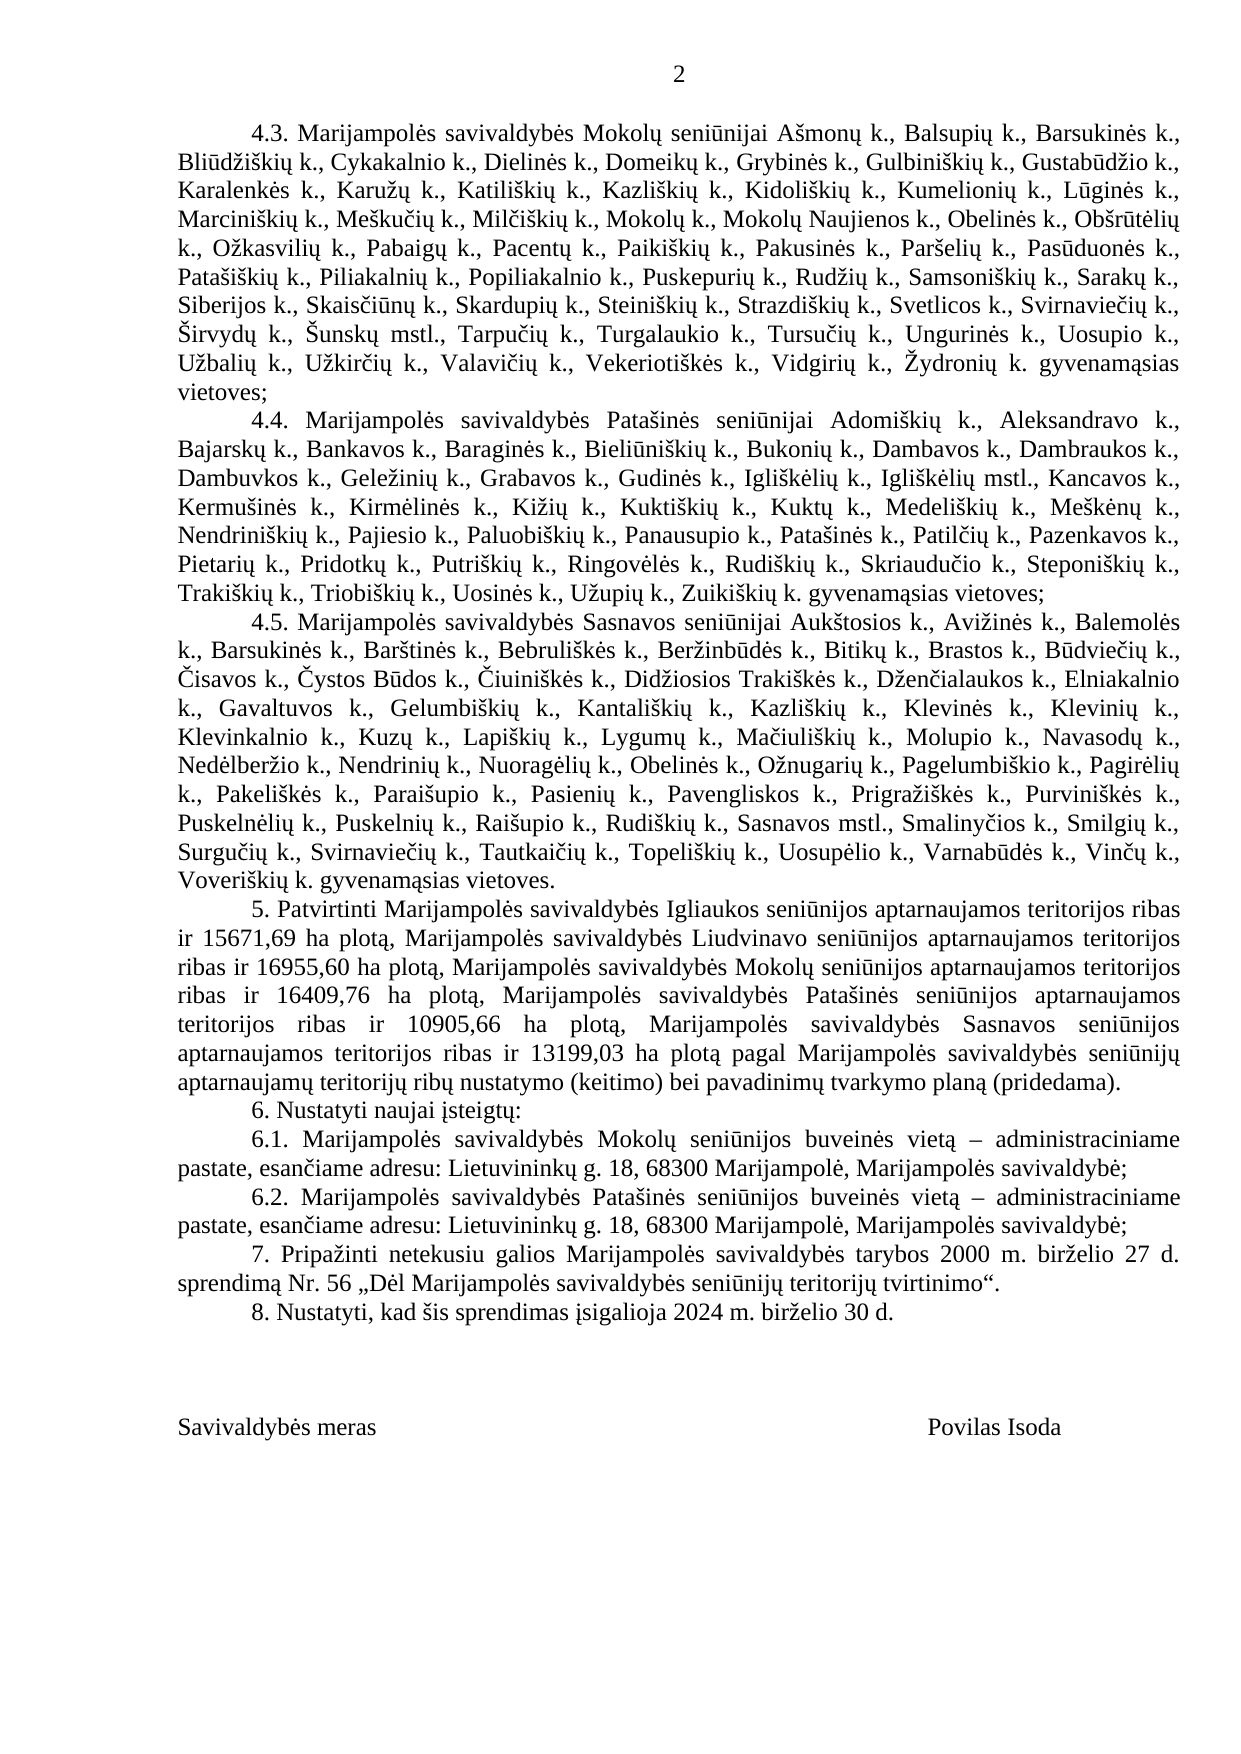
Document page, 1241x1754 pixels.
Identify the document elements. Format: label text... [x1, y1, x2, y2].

text Savivaldybės meras Povilas Isoda [177, 1412, 1181, 1441]
text 6. Nustatyti naujai įsteigtų: [251, 1096, 1181, 1124]
text 5. Patvirtinti Marijampolės savivaldybės Igliaukos seniūnijos aptarnaujamos teritorijos ribas ir 15671,69 ha plotą, Marijampolės savivaldybės Liudvinavo seniūnijos aptarnaujamos teritorijos ribas ir 16955,60 ha plotą, Marijampolės savivaldybės Mokolų seniūnijos aptarnaujamos teritorijos ribas ir 16409,76 ha plotą, Marijampolės savivaldybės Patašinės seniūnijos aptarnaujamos teritorijos ribas ir 10905,66 ha plotą, Marijampolės savivaldybės Sasnavos seniūnijos aptarnaujamos teritorijos ribas ir 13199,03 ha plotą pagal Marijampolės savivaldybės seniūnijų aptarnaujamų teritorijų ribų nustatymo (keitimo) bei pavadinimų tvarkymo planą (pridedama). [177, 894, 1181, 1096]
text 7. Pripažinti netekusiu galios Marijampolės savivaldybės tarybos 2000 m. birželio 27 d. sprendimą Nr. 56 „Dėl Marijampolės savivaldybės seniūnijų teritorijų tvirtinimo“. [177, 1239, 1181, 1297]
text 4.3. Marijampolės savivaldybės Mokolų seniūnijai Ašmonų k., Balsupių k., Barsukinės k., Bliūdžiškių k., Cykakalnio k., Dielinės k., Domeikų k., Grybinės k., Gulbiniškių k., Gustabūdžio k., Karalenkės k., Karužų k., Katiliškių k., Kazliškių k., Kidoliškių k., Kumelionių k., Lūginės k., Marciniškių k., Meškučių k., Milčiškių k., Mokolų k., Mokolų Naujienos k., Obelinės k., Obšrūtėlių k., Ožkasvilių k., Pabaigų k., Pacentų k., Paikiškių k., Pakusinės k., Paršelių k., Pasūduonės k., Patašiškių k., Piliakalnių k., Popiliakalnio k., Puskepurių k., Rudžių k., Samsoniškių k., Sarakų k., Siberijos k., Skaisčiūnų k., Skardupių k., Steiniškių k., Strazdiškių k., Svetlicos k., Svirnaviečių k., Širvydų k., Šunskų mstl., Tarpučių k., Turgalaukio k., Tursučių k., Ungurinės k., Uosupio k., Užbalių k., Užkirčių k., Valavičių k., Vekeriotiškės k., Vidgirių k., Žydronių k. gyvenamąsias vietoves; [177, 118, 1181, 406]
text 8. Nustatyti, kad šis sprendimas įsigalioja 2024 m. birželio 30 d. [177, 1297, 1181, 1326]
text 6.1. Marijampolės savivaldybės Mokolų seniūnijos buveinės vietą – administraciniame pastate, esančiame adresu: Lietuvininkų g. 18, 68300 Marijampolė, Marijampolės savivaldybė; [177, 1124, 1181, 1182]
text 4.4. Marijampolės savivaldybės Patašinės seniūnijai Adomiškių k., Aleksandravo k., Bajarskų k., Bankavos k., Baraginės k., Bieliūniškių k., Bukonių k., Dambavos k., Dambraukos k., Dambuvkos k., Geležinių k., Grabavos k., Gudinės k., Igliškėlių k., Igliškėlių mstl., Kancavos k., Kermušinės k., Kirmėlinės k., Kižių k., Kuktiškių k., Kuktų k., Medeliškių k., Meškėnų k., Nendriniškių k., Pajiesio k., Paluobiškių k., Panausupio k., Patašinės k., Patilčių k., Pazenkavos k., Pietarių k., Pridotkų k., Putriškių k., Ringovėlės k., Rudiškių k., Skriaudučio k., Steponiškių k., Trakiškių k., Triobiškių k., Uosinės k., Užupių k., Zuikiškių k. gyvenamąsias vietoves; [177, 406, 1181, 607]
text 4.5. Marijampolės savivaldybės Sasnavos seniūnijai Aukštosios k., Avižinės k., Balemolės k., Barsukinės k., Barštinės k., Bebruliškės k., Beržinbūdės k., Bitikų k., Brastos k., Būdviečių k., Čisavos k., Čystos Būdos k., Čiuiniškės k., Didžiosios Trakiškės k., Dženčialaukos k., Elniakalnio k., Gavaltuvos k., Gelumbiškių k., Kantališkių k., Kazliškių k., Klevinės k., Klevinių k., Klevinkalnio k., Kuzų k., Lapiškių k., Lygumų k., Mačiuliškių k., Molupio k., Navasodų k., Nedėlberžio k., Nendrinių k., Nuoragėlių k., Obelinės k., Ožnugarių k., Pagelumbiškio k., Pagirėlių k., Pakeliškės k., Paraišupio k., Pasienių k., Pavengliskos k., Prigražiškės k., Purviniškės k., Puskelnėlių k., Puskelnių k., Raišupio k., Rudiškių k., Sasnavos mstl., Smalinyčios k., Smilgių k., Surgučių k., Svirnaviečių k., Tautkaičių k., Topeliškių k., Uosupėlio k., Varnabūdės k., Vinčų k., Voveriškių k. gyvenamąsias vietoves. [177, 607, 1181, 894]
text 6.2. Marijampolės savivaldybės Patašinės seniūnijos buveinės vietą – administraciniame pastate, esančiame adresu: Lietuvininkų g. 18, 68300 Marijampolė, Marijampolės savivaldybė; [177, 1182, 1181, 1239]
